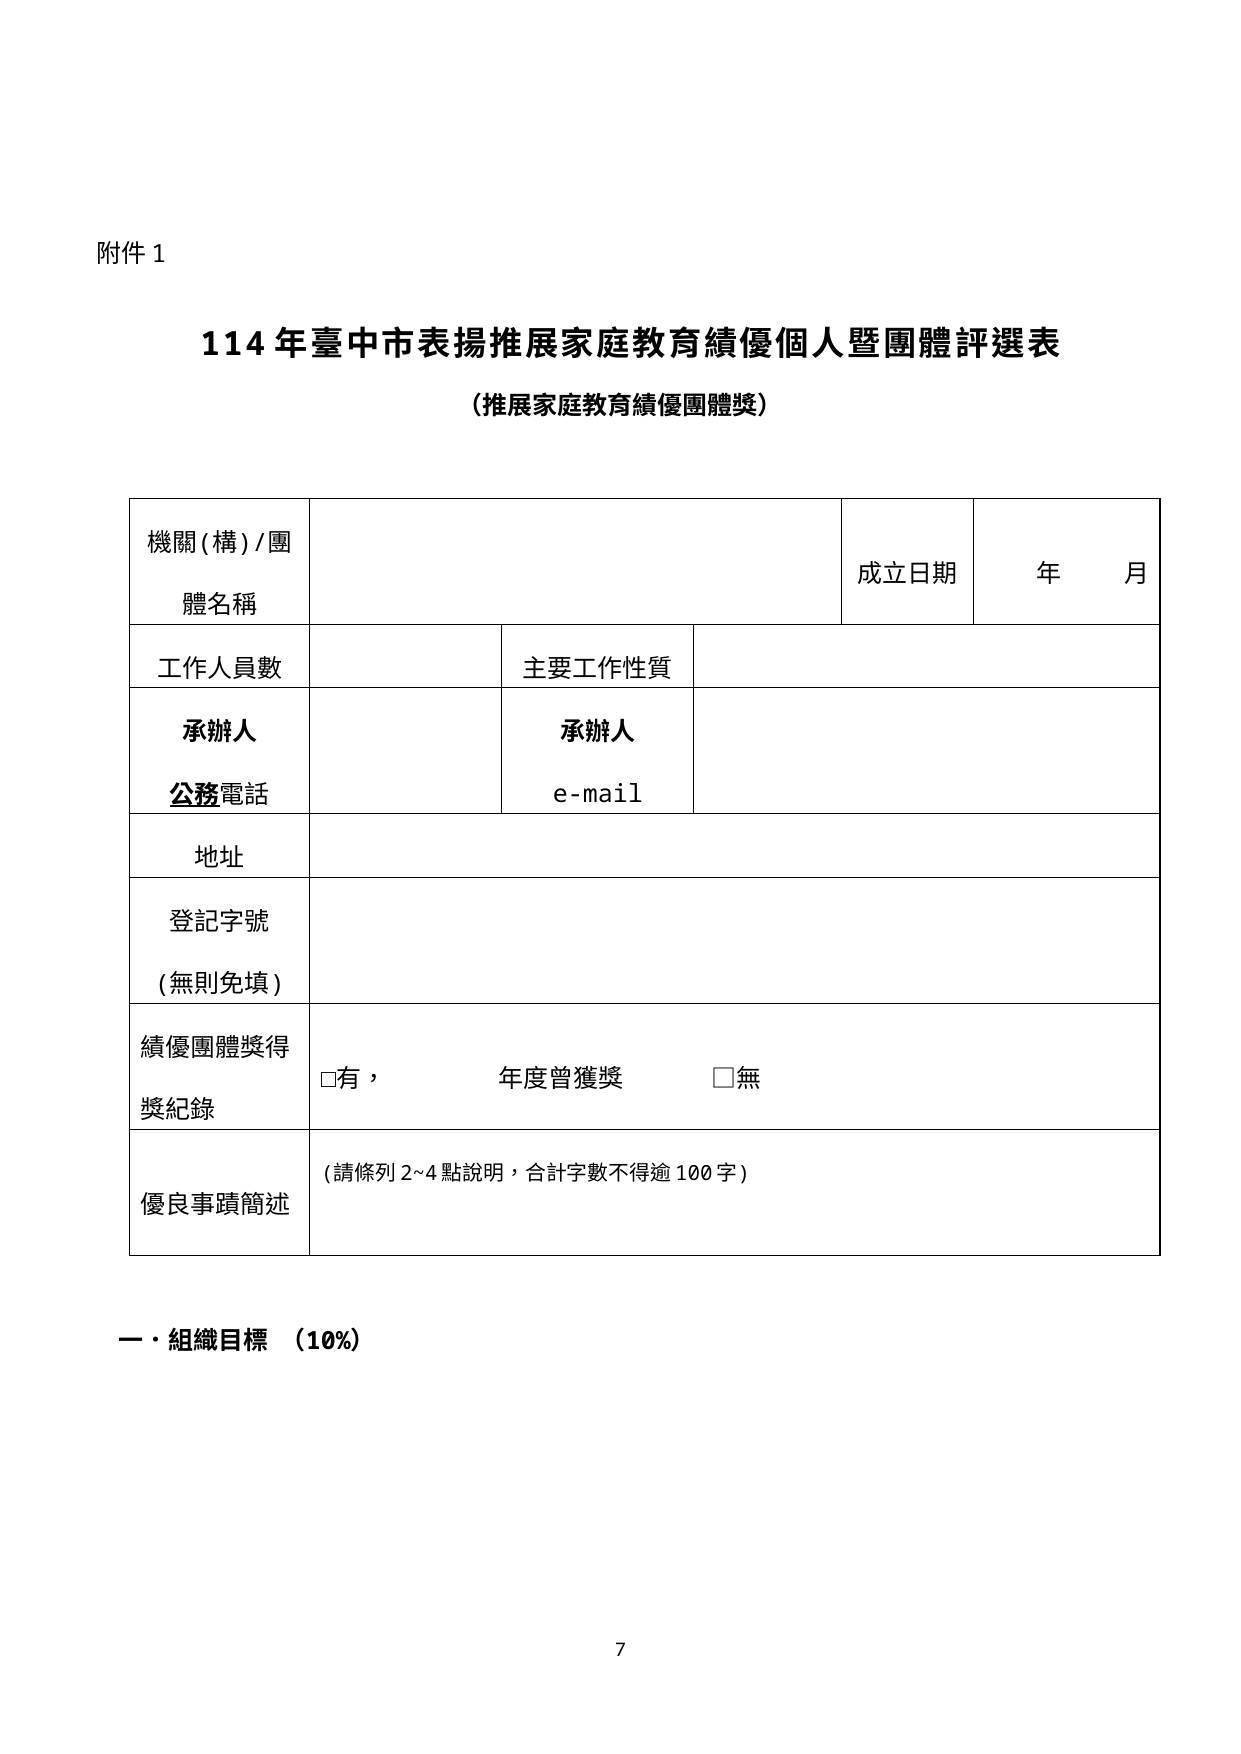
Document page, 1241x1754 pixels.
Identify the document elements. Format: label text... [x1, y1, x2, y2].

table_cell □有， 年度曾獲獎 □無 [310, 1004, 1159, 1129]
text 一．組織目標 （10%） [118, 1297, 1122, 1359]
table_cell 地址 [130, 814, 309, 877]
text [81, 226, 196, 293]
table_cell 主要工作性質 [502, 625, 693, 687]
table_cell [310, 688, 501, 813]
table_cell (請條列2~4點說明，合計字數不得逾100字) [310, 1130, 1159, 1255]
text 114年臺中市表揚推展家庭教育績優個人暨團體評選表 （推展家庭教育績優團體獎） [118, 300, 1122, 425]
table_cell [694, 688, 1159, 813]
table_cell 優良事蹟簡述 [130, 1130, 309, 1255]
table_header 機關(構)/團體名稱 [130, 499, 309, 624]
table_cell [310, 625, 501, 687]
table_cell 承辦人 公務電話 [130, 688, 309, 813]
table_header 成立日期 [842, 499, 973, 624]
table_cell 績優團體獎得獎紀錄 [130, 1004, 309, 1129]
table_cell 工作人員數 [130, 625, 309, 687]
table_cell 登記字號 (無則免填) [130, 878, 309, 1003]
text 附件1 [96, 233, 181, 269]
table_cell [310, 814, 1159, 877]
table_cell 承辦人 e-mail [502, 688, 693, 813]
table_header [310, 499, 841, 624]
table_cell [310, 878, 1159, 1003]
table_header 年 月 [974, 499, 1159, 624]
table_cell [694, 625, 1159, 687]
